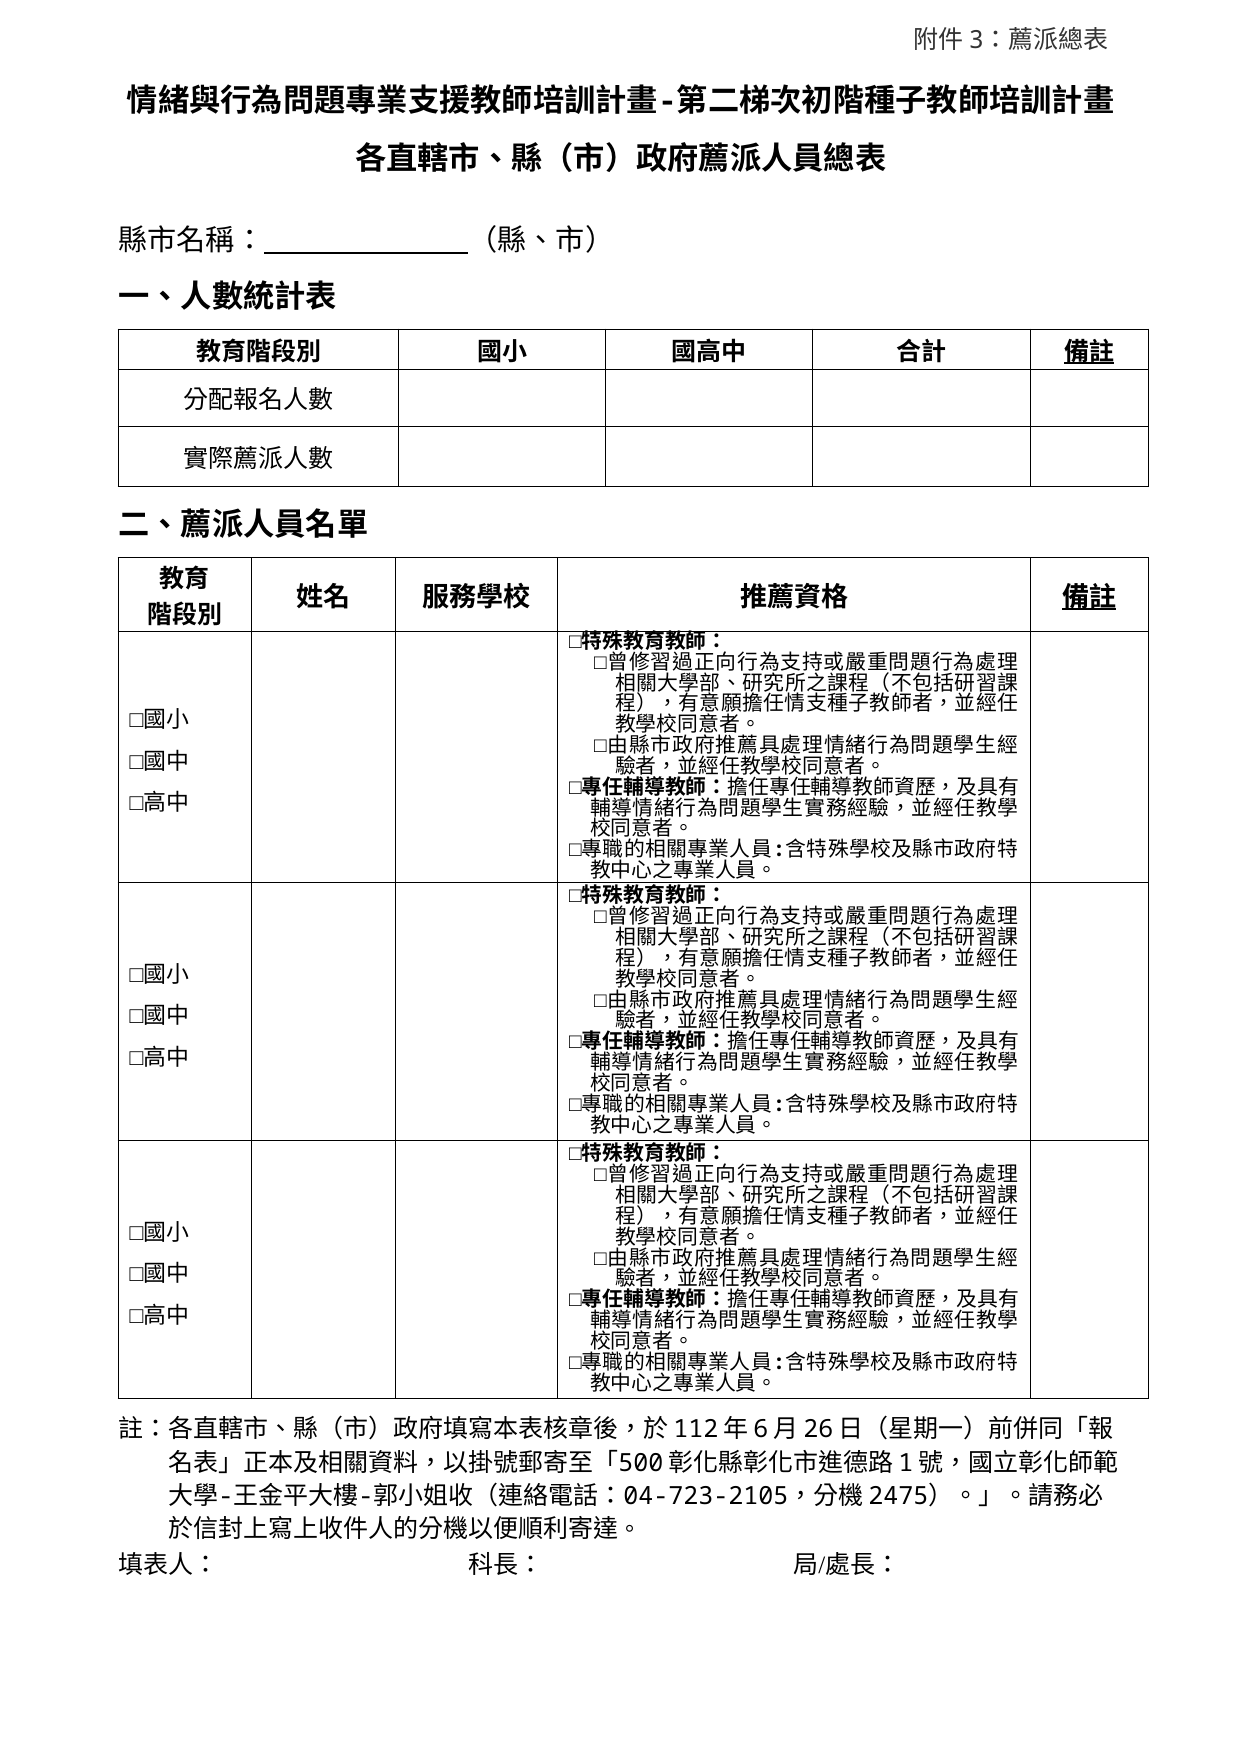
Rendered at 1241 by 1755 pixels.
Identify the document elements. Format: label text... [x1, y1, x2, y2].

table_header 教育 階段別 [119, 558, 251, 631]
table_cell □特殊教育教師： □曾修習過正向行為支持或嚴重問題行為處理相關大學部、研究所之課程（不包括研習課程），有意願擔任情支種子教師者，並經任教學校同意者。 □由縣市政府推薦具處理情緒行為問題學生經驗者，並經任教學校同意者。 □專任輔導教師：擔任專任輔導教師資歷，及具有輔導情緒行為問題學生實務經驗，並經任教學校同意者。 □專職的相關專業人員:含特殊學校及縣市政府特教中心之專業人員。 [558, 883, 1030, 1139]
table_header 服務學校 [396, 558, 557, 631]
table_header 姓名 [252, 558, 395, 631]
text 註：各直轄市、縣（市）政府填寫本表核章後，於112年6月26日（星期一）前併同「報名表」正本及相關資料，以掛號郵寄至「500彰化縣彰化市進德路1號，國立彰化師範大學-王金平大樓-郭小姐收（連絡電話：04-723-2105，分機2475）。」。請務必於信封上寫上收件人的分機以便順利寄達。 [118, 1411, 1122, 1544]
table_cell [1031, 427, 1148, 486]
text 二、薦派人員名單 [118, 499, 1122, 544]
text 縣市名稱： （縣、市） [118, 216, 1122, 258]
table_cell [396, 632, 557, 882]
table_cell [1031, 883, 1148, 1139]
table_cell [1031, 632, 1148, 882]
table_cell □國小 □國中 □高中 [119, 1141, 251, 1397]
table_header 合計 [813, 330, 1030, 369]
table_header 國高中 [606, 330, 812, 369]
text 各直轄市、縣（市）政府薦派人員總表 [118, 133, 1122, 178]
table_cell [1031, 1141, 1148, 1397]
table_cell [606, 370, 812, 426]
table_cell 實際薦派人數 [119, 427, 398, 486]
table_cell [399, 370, 605, 426]
text 填表人： 科長： 局/處長： [118, 1544, 1122, 1581]
table_cell [252, 883, 395, 1139]
table_cell [252, 1141, 395, 1397]
text [899, 26, 1120, 73]
text 情緒與行為問題專業支援教師培訓計畫-第二梯次初階種子教師培訓計畫 [118, 75, 1122, 121]
text 一、人數統計表 [118, 271, 1122, 316]
table_cell [396, 883, 557, 1139]
table_header 備註 [1031, 330, 1148, 369]
table_cell [399, 427, 605, 486]
table_header 國小 [399, 330, 605, 369]
table_cell [396, 1141, 557, 1397]
table_header 教育階段別 [119, 330, 398, 369]
text 附件3：薦派總表 [914, 26, 1120, 54]
table_header 推薦資格 [558, 558, 1030, 631]
table_cell □國小 □國中 □高中 [119, 883, 251, 1139]
table_cell □國小 □國中 □高中 [119, 632, 251, 882]
table_cell [606, 427, 812, 486]
table_cell □特殊教育教師： □曾修習過正向行為支持或嚴重問題行為處理相關大學部、研究所之課程（不包括研習課程），有意願擔任情支種子教師者，並經任教學校同意者。 □由縣市政府推薦具處理情緒行為問題學生經驗者，並經任教學校同意者。 □專任輔導教師：擔任專任輔導教師資歷，及具有輔導情緒行為問題學生實務經驗，並經任教學校同意者。 □專職的相關專業人員:含特殊學校及縣市政府特教中心之專業人員。 [558, 632, 1030, 882]
table_cell [252, 632, 395, 882]
table_cell [813, 370, 1030, 426]
table_header 備註 [1031, 558, 1148, 631]
table_cell 分配報名人數 [119, 370, 398, 426]
table_cell [813, 427, 1030, 486]
table_cell □特殊教育教師： □曾修習過正向行為支持或嚴重問題行為處理相關大學部、研究所之課程（不包括研習課程），有意願擔任情支種子教師者，並經任教學校同意者。 □由縣市政府推薦具處理情緒行為問題學生經驗者，並經任教學校同意者。 □專任輔導教師：擔任專任輔導教師資歷，及具有輔導情緒行為問題學生實務經驗，並經任教學校同意者。 □專職的相關專業人員:含特殊學校及縣市政府特教中心之專業人員。 [558, 1141, 1030, 1397]
table_cell [1031, 370, 1148, 426]
